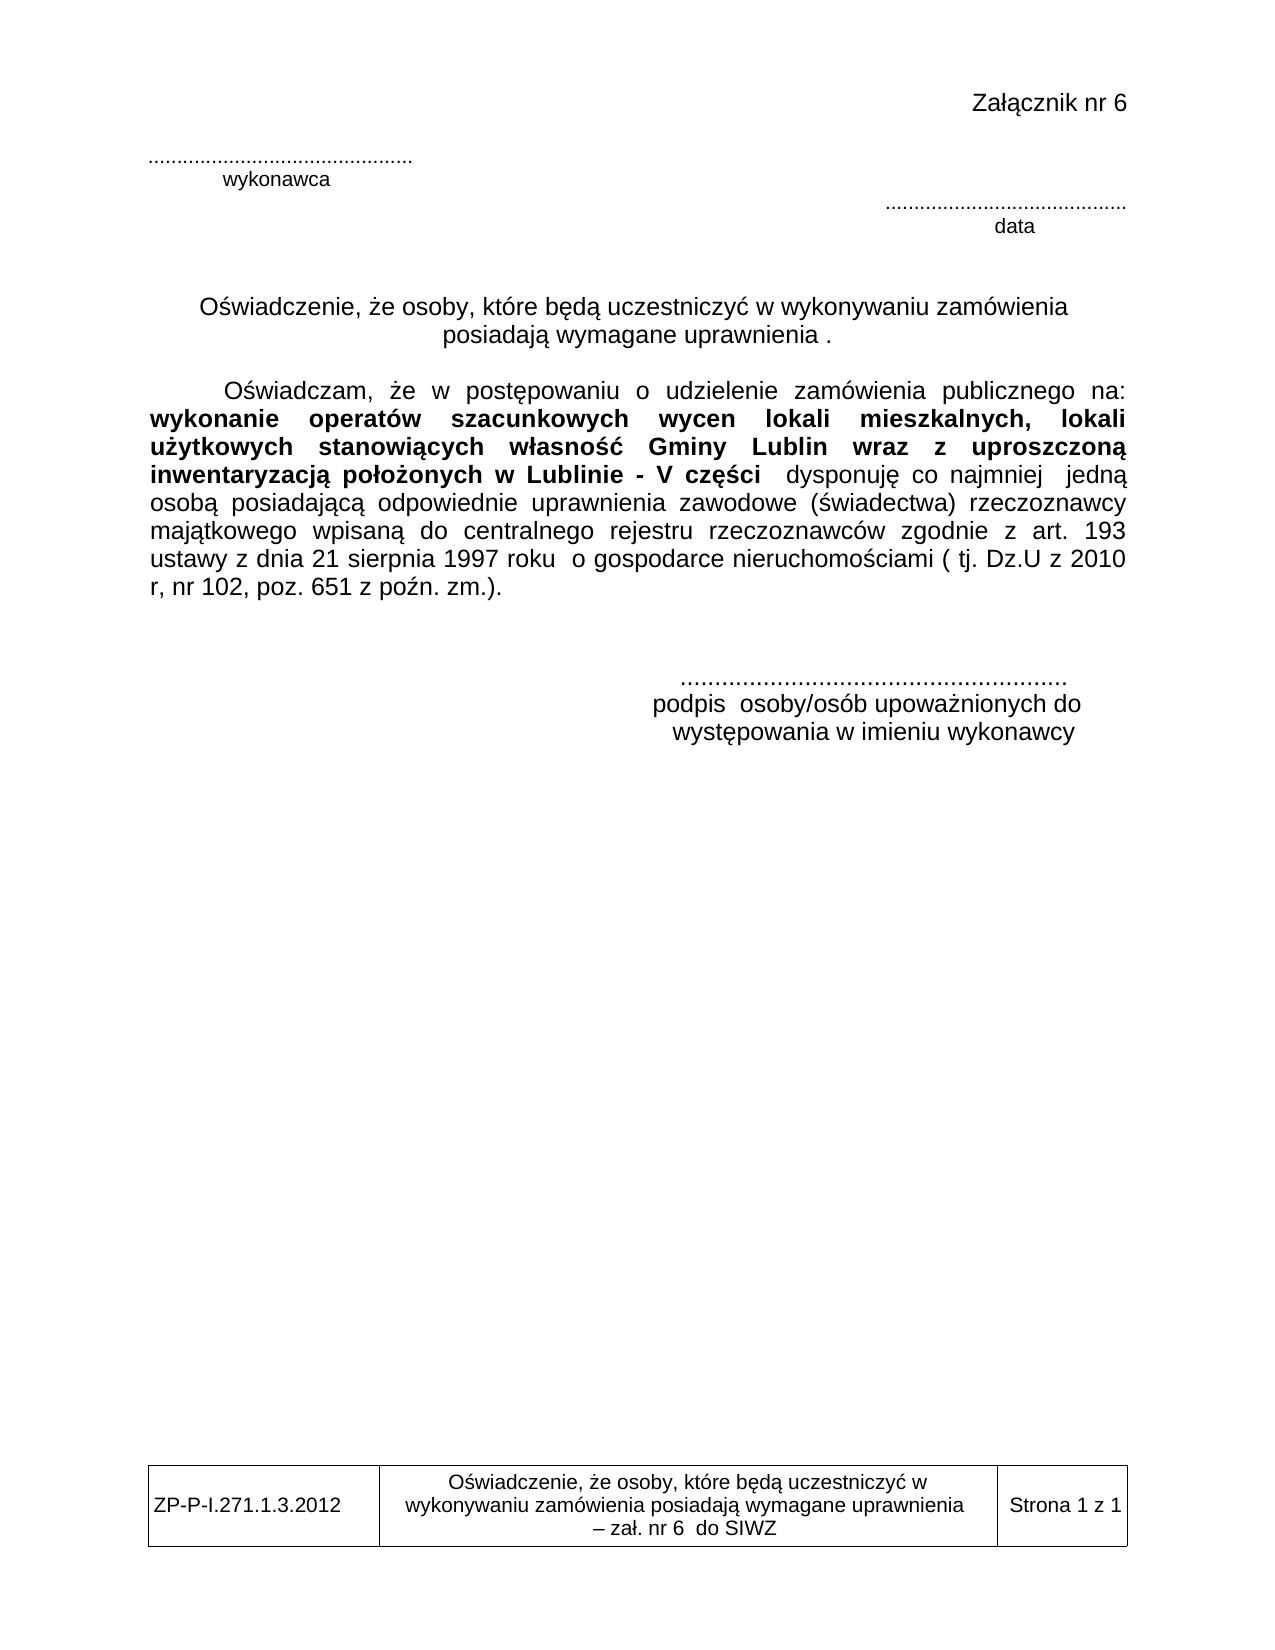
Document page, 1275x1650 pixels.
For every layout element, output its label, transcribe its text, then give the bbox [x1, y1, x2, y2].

text .......................................... [148, 191, 1127, 214]
text występowania w imieniu wykonawcy [620, 718, 1127, 746]
text ........................................................ [620, 662, 1127, 690]
text podpis osoby/osób upoważnionych do [620, 690, 1127, 718]
text Oświadczam, że w postępowaniu o udzielenie zamówienia publicznego na: wykonanie operatów szacunkowych wycen lokali mieszkalnych, lokali użytkowych stanowiących własność Gminy Lublin wraz z uproszczoną inwentaryzacją położonych w Lublinie - V części dysponuję co najmniej jedną osobą posiadającą odpowiednie uprawnienia zawodowe (świadectwa) rzeczoznawcy majątkowego wpisaną do centralnego rejestru rzeczoznawców zgodnie z art. 193 ustawy z dnia 21 sierpnia 1997 roku o gospodarce nieruchomościami ( tj. Dz.U z 2010 r, nr 102, poz. 651 z poźn. zm.). [150, 377, 1127, 600]
subtitle Załącznik nr 6 [148, 89, 1127, 117]
text .............................................. [148, 144, 1127, 168]
text data [148, 214, 1127, 237]
text posiadają wymagane uprawnienia . [148, 321, 1127, 349]
text wykonawca [148, 168, 1127, 191]
text Oświadczenie, że osoby, które będą uczestniczyć w wykonywaniu zamówienia [148, 293, 1127, 321]
